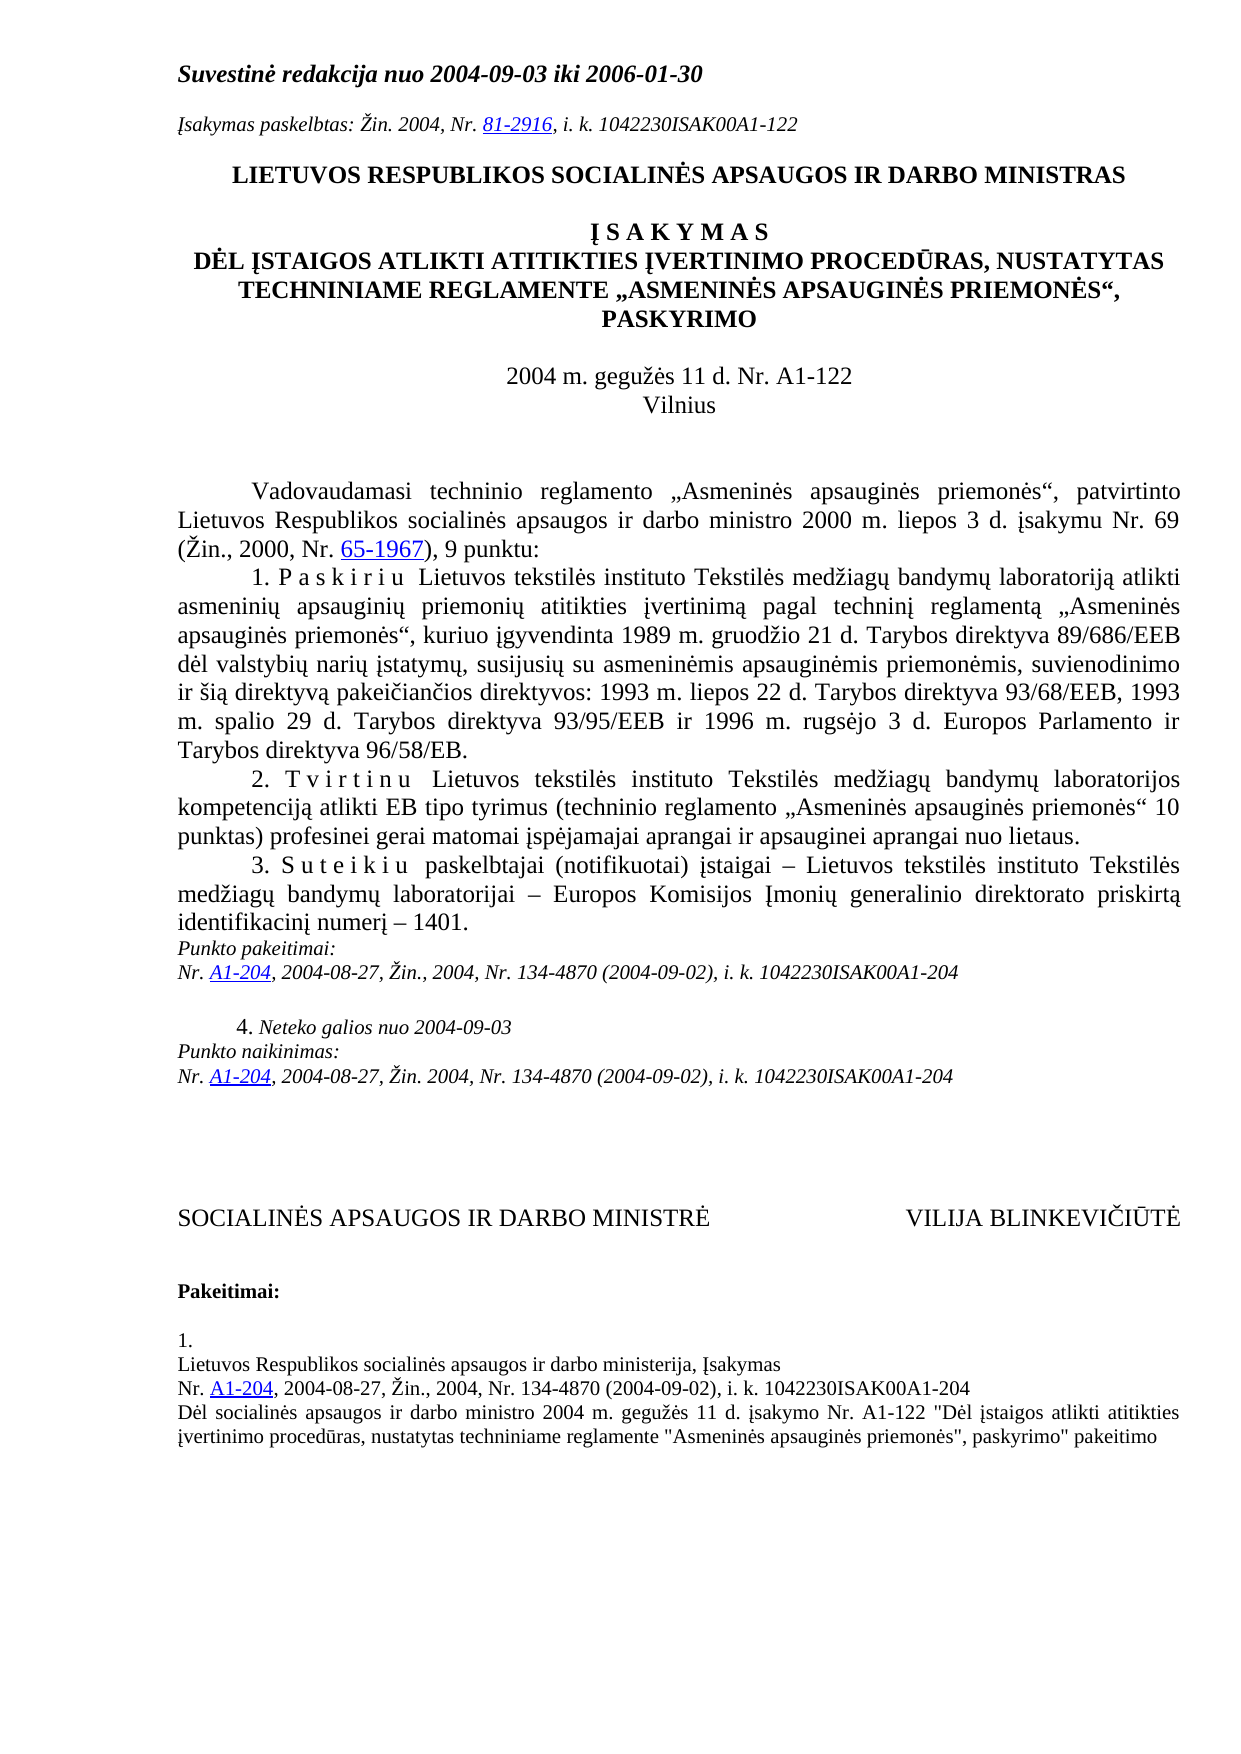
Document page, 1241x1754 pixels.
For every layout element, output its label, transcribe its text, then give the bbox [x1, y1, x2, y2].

text Įsakymas paskelbtas: Žin. 2004, Nr. 81-2916, i. k. 1042230ISAK00A1-122 [177, 112, 1181, 136]
text Punkto pakeitimai: [177, 936, 1181, 960]
text Pakeitimai: [177, 1279, 1181, 1303]
text DĖL ĮSTAIGOS ATLIKTI ATITIKTIES ĮVERTINIMO PROCEDŪRAS, NUSTATYTAS TECHNINIAME REGLAMENTE „ASMENINĖS APSAUGINĖS PRIEMONĖS“, PASKYRIMO [177, 246, 1181, 332]
text SOCIALINĖS APSAUGOS IR DARBO MINISTRĖ VILIJA BLINKEVIČIŪTĖ [177, 1203, 1181, 1231]
text 2004 m. gegužės 11 d. Nr. A1-122 [177, 361, 1181, 390]
text Suvestinė redakcija nuo 2004-09-03 iki 2006-01-30 [177, 59, 1181, 88]
text LIETUVOS RESPUBLIKOS SOCIALINĖS APSAUGOS IR DARBO MINISTRAS [177, 160, 1181, 189]
text Nr. A1-204, 2004-08-27, Žin. 2004, Nr. 134-4870 (2004-09-02), i. k. 1042230ISAK00A1-204 [177, 1063, 1181, 1088]
text 1. Paskiriu Lietuvos tekstilės instituto Tekstilės medžiagų bandymų laboratoriją atlikti asmeninių apsauginių priemonių atitikties įvertinimą pagal techninį reglamentą „Asmeninės apsauginės priemonės“, kuriuo įgyvendinta 1989 m. gruodžio 21 d. Tarybos direktyva 89/686/EEB dėl valstybių narių įstatymų, susijusių su asmeninėmis apsauginėmis priemonėmis, suvienodinimo ir šią direktyvą pakeičiančios direktyvos: 1993 m. liepos 22 d. Tarybos direktyva 93/68/EEB, 1993 m. spalio 29 d. Tarybos direktyva 93/95/EEB ir 1996 m. rugsėjo 3 d. Europos Parlamento ir Tarybos direktyva 96/58/EB. [177, 562, 1181, 764]
text Nr. A1-204, 2004-08-27, Žin., 2004, Nr. 134-4870 (2004-09-02), i. k. 1042230ISAK00A1-204 [177, 960, 1181, 984]
text Į S A K Y M A S [177, 217, 1181, 246]
text Vadovaudamasi techninio reglamento „Asmeninės apsauginės priemonės“, patvirtinto Lietuvos Respublikos socialinės apsaugos ir darbo ministro 2000 m. liepos 3 d. įsakymu Nr. 69 (Žin., 2000, Nr. 65-1967), 9 punktu: [177, 476, 1181, 562]
text 2. Tvirtinu Lietuvos tekstilės instituto Tekstilės medžiagų bandymų laboratorijos kompetenciją atlikti EB tipo tyrimus (techninio reglamento „Asmeninės apsauginės priemonės“ 10 punktas) profesinei gerai matomai įspėjamajai aprangai ir apsauginei aprangai nuo lietaus. [177, 764, 1181, 850]
text 4. Neteko galios nuo 2004-09-03 [177, 1013, 1181, 1039]
text Lietuvos Respublikos socialinės apsaugos ir darbo ministerija, Įsakymas [177, 1352, 1181, 1376]
text 1. [177, 1328, 1181, 1352]
text Dėl socialinės apsaugos ir darbo ministro 2004 m. gegužės 11 d. įsakymo Nr. A1-122 "Dėl įstaigos atlikti atitikties įvertinimo procedūras, nustatytas techniniame reglamente "Asmeninės apsauginės priemonės", paskyrimo" pakeitimo [177, 1400, 1181, 1448]
text Punkto naikinimas: [177, 1039, 1181, 1063]
text 3. Suteikiu paskelbtajai (notifikuotai) įstaigai – Lietuvos tekstilės instituto Tekstilės medžiagų bandymų laboratorijai – Europos Komisijos Įmonių generalinio direktorato priskirtą identifikacinį numerį – 1401. [177, 850, 1181, 936]
text Vilnius [177, 390, 1181, 419]
text Nr. A1-204, 2004-08-27, Žin., 2004, Nr. 134-4870 (2004-09-02), i. k. 1042230ISAK00A1-204 [177, 1376, 1181, 1400]
